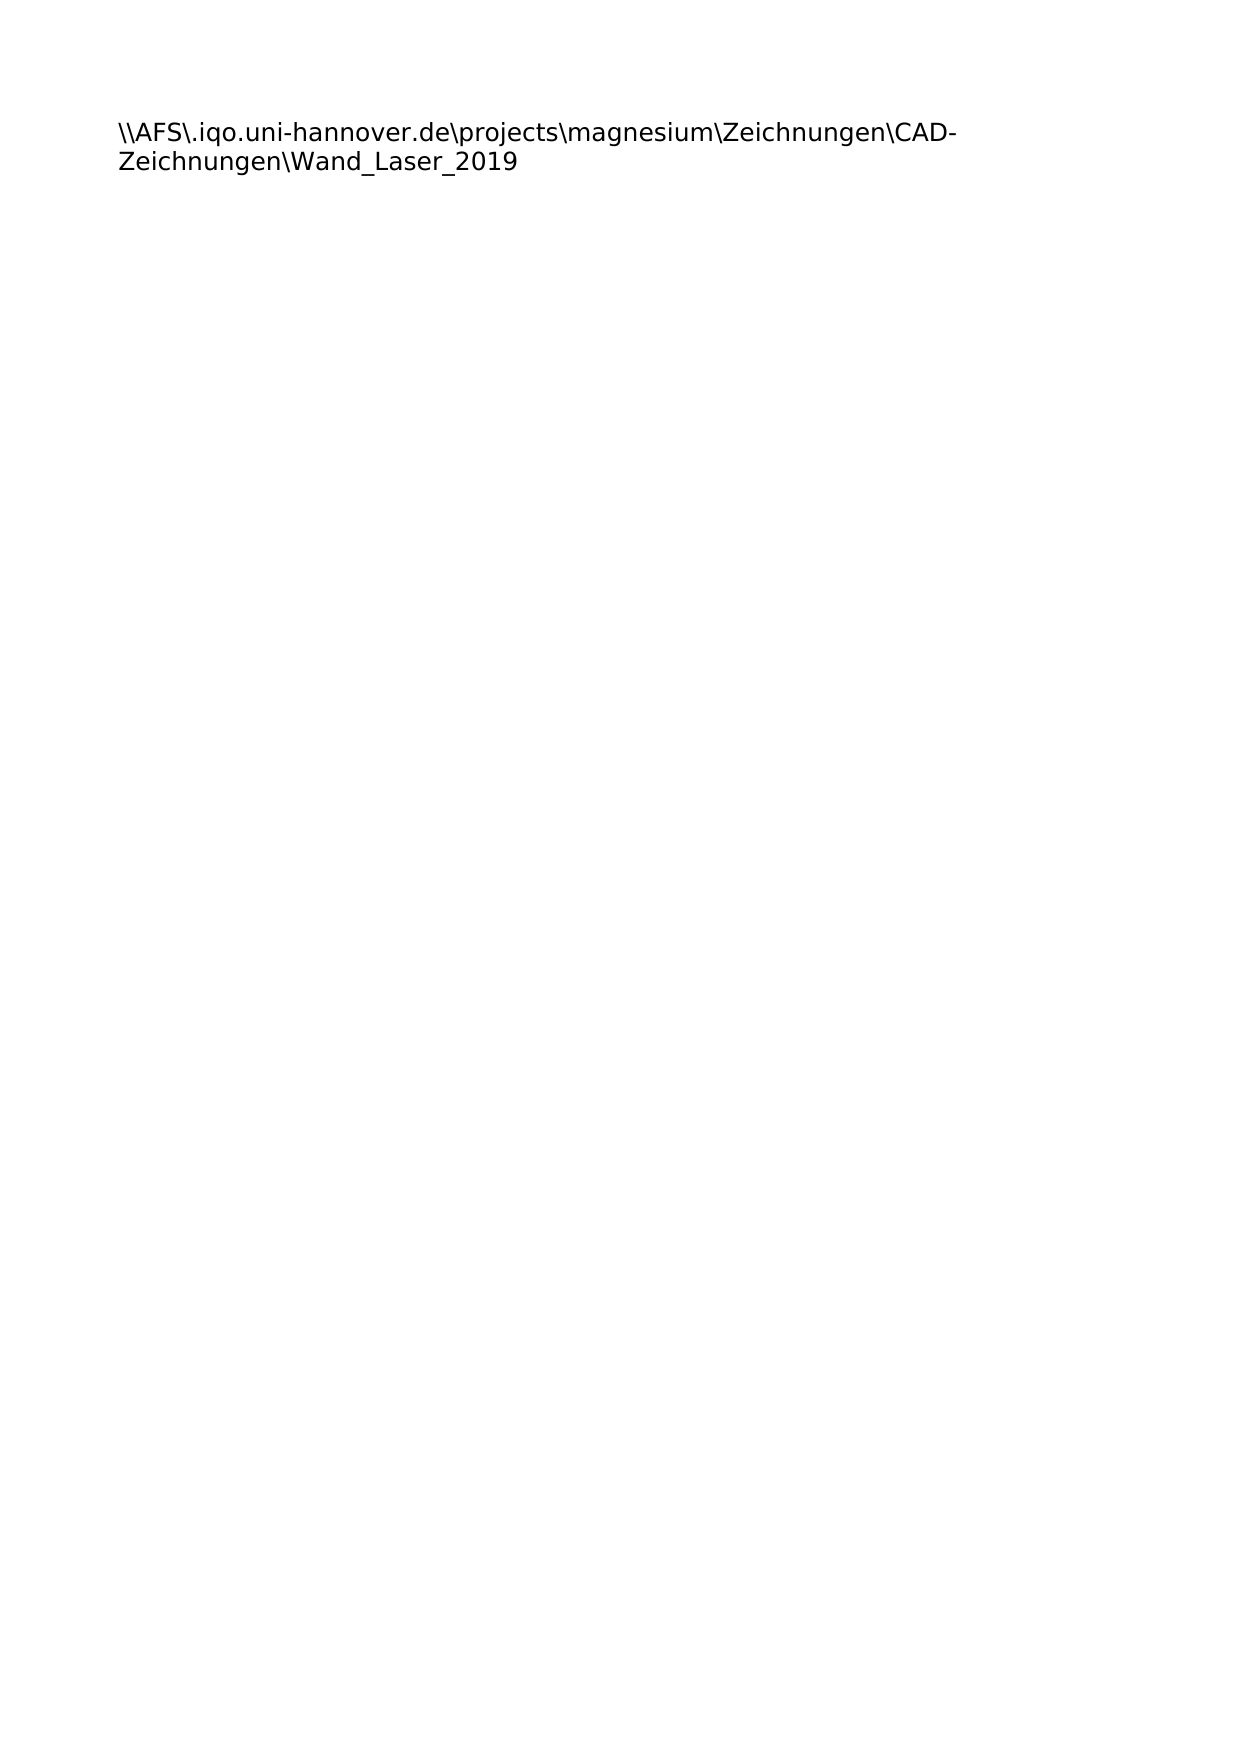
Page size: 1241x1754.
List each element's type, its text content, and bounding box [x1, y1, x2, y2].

text \\AFS\.iqo.uni-hannover.de\projects\magnesium\Zeichnungen\CAD-Zeichnungen\Wand_Laser_2019 [118, 118, 1122, 176]
